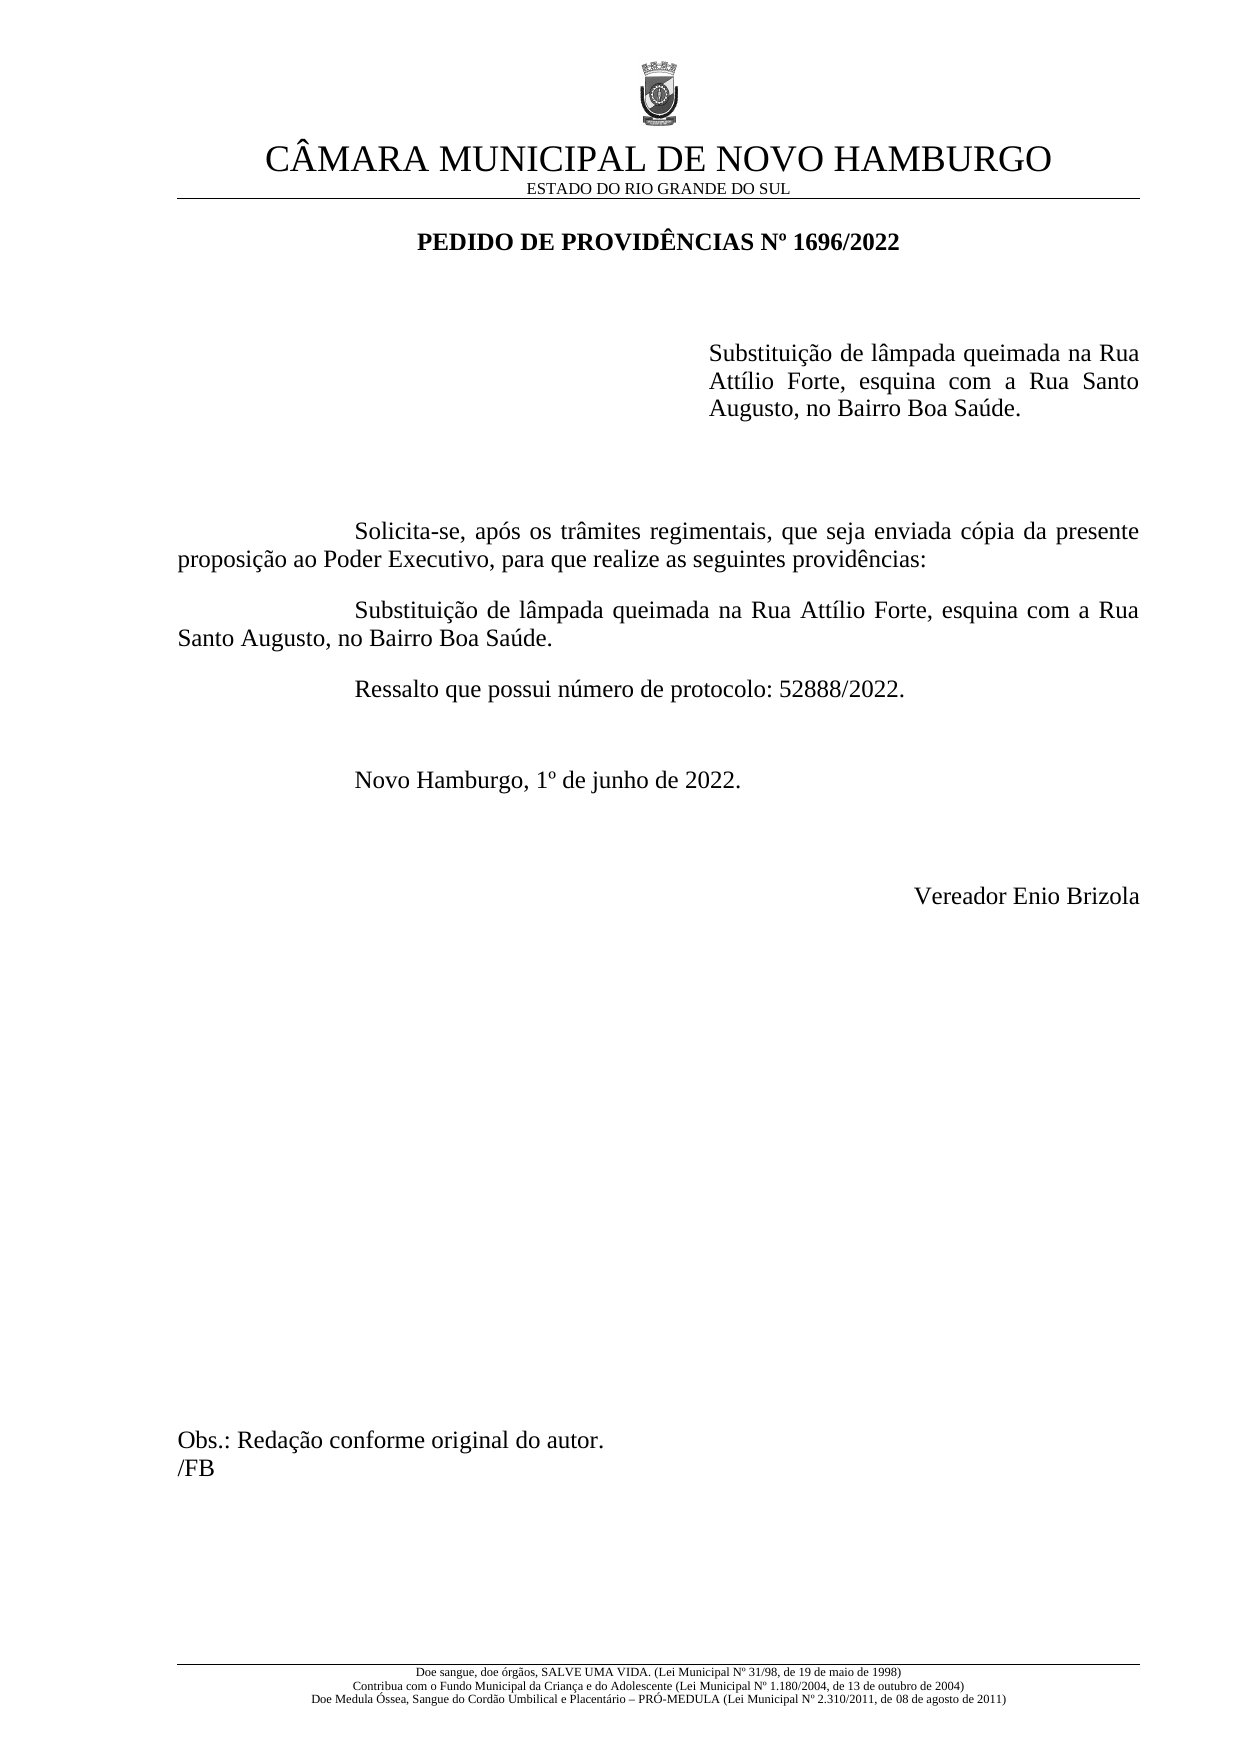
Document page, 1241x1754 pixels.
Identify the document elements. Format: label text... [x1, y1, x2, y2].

text Novo Hamburgo, 1º de junho de 2022. [177, 766, 1140, 793]
text /FB [177, 1454, 1140, 1482]
text Substituição de lâmpada queimada na Rua Attílio Forte, esquina com a Rua Santo Augusto, no Bairro Boa Saúde. [709, 339, 1140, 422]
text Substituição de lâmpada queimada na Rua Attílio Forte, esquina com a Rua Santo Augusto, no Bairro Boa Saúde. [177, 596, 1140, 652]
text Ressalto que possui número de protocolo: 52888/2022. [177, 675, 1140, 703]
text Vereador Enio Brizola [177, 882, 1140, 910]
text Obs.: Redação conforme original do autor. [177, 1426, 1140, 1454]
text Solicita-se, após os trâmites regimentais, que seja enviada cópia da presente proposição ao Poder Executivo, para que realize as seguintes providências: [177, 517, 1140, 573]
text PEDIDO DE PROVIDÊNCIAS Nº 1696/2022 [177, 228, 1140, 256]
